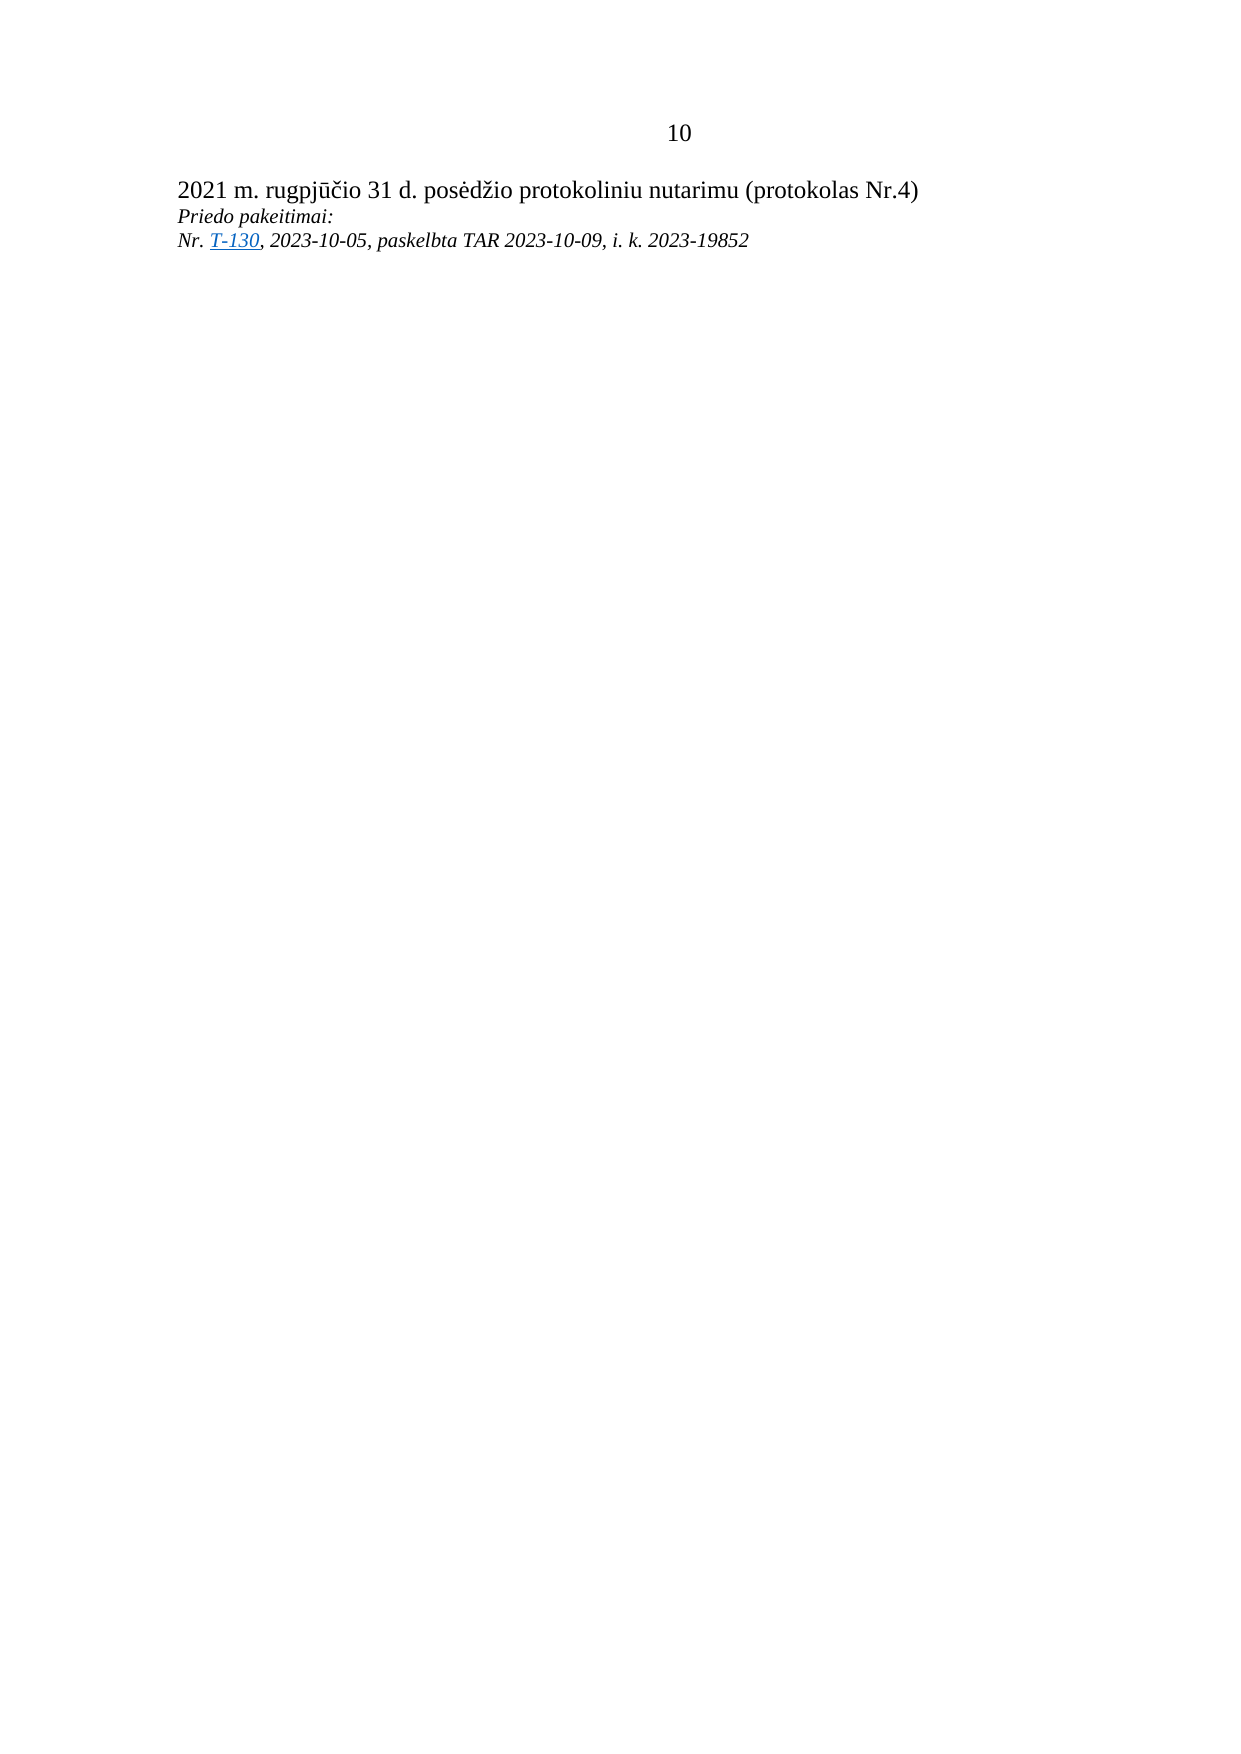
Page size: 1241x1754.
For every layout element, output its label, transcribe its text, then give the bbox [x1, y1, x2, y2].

text Nr. T-130, 2023-10-05, paskelbta TAR 2023-10-09, i. k. 2023-19852 [177, 228, 1181, 252]
text 2021 m. rugpjūčio 31 d. posėdžio protokoliniu nutarimu (protokolas Nr.4) [177, 176, 1181, 204]
text Priedo pakeitimai: [177, 204, 1181, 228]
